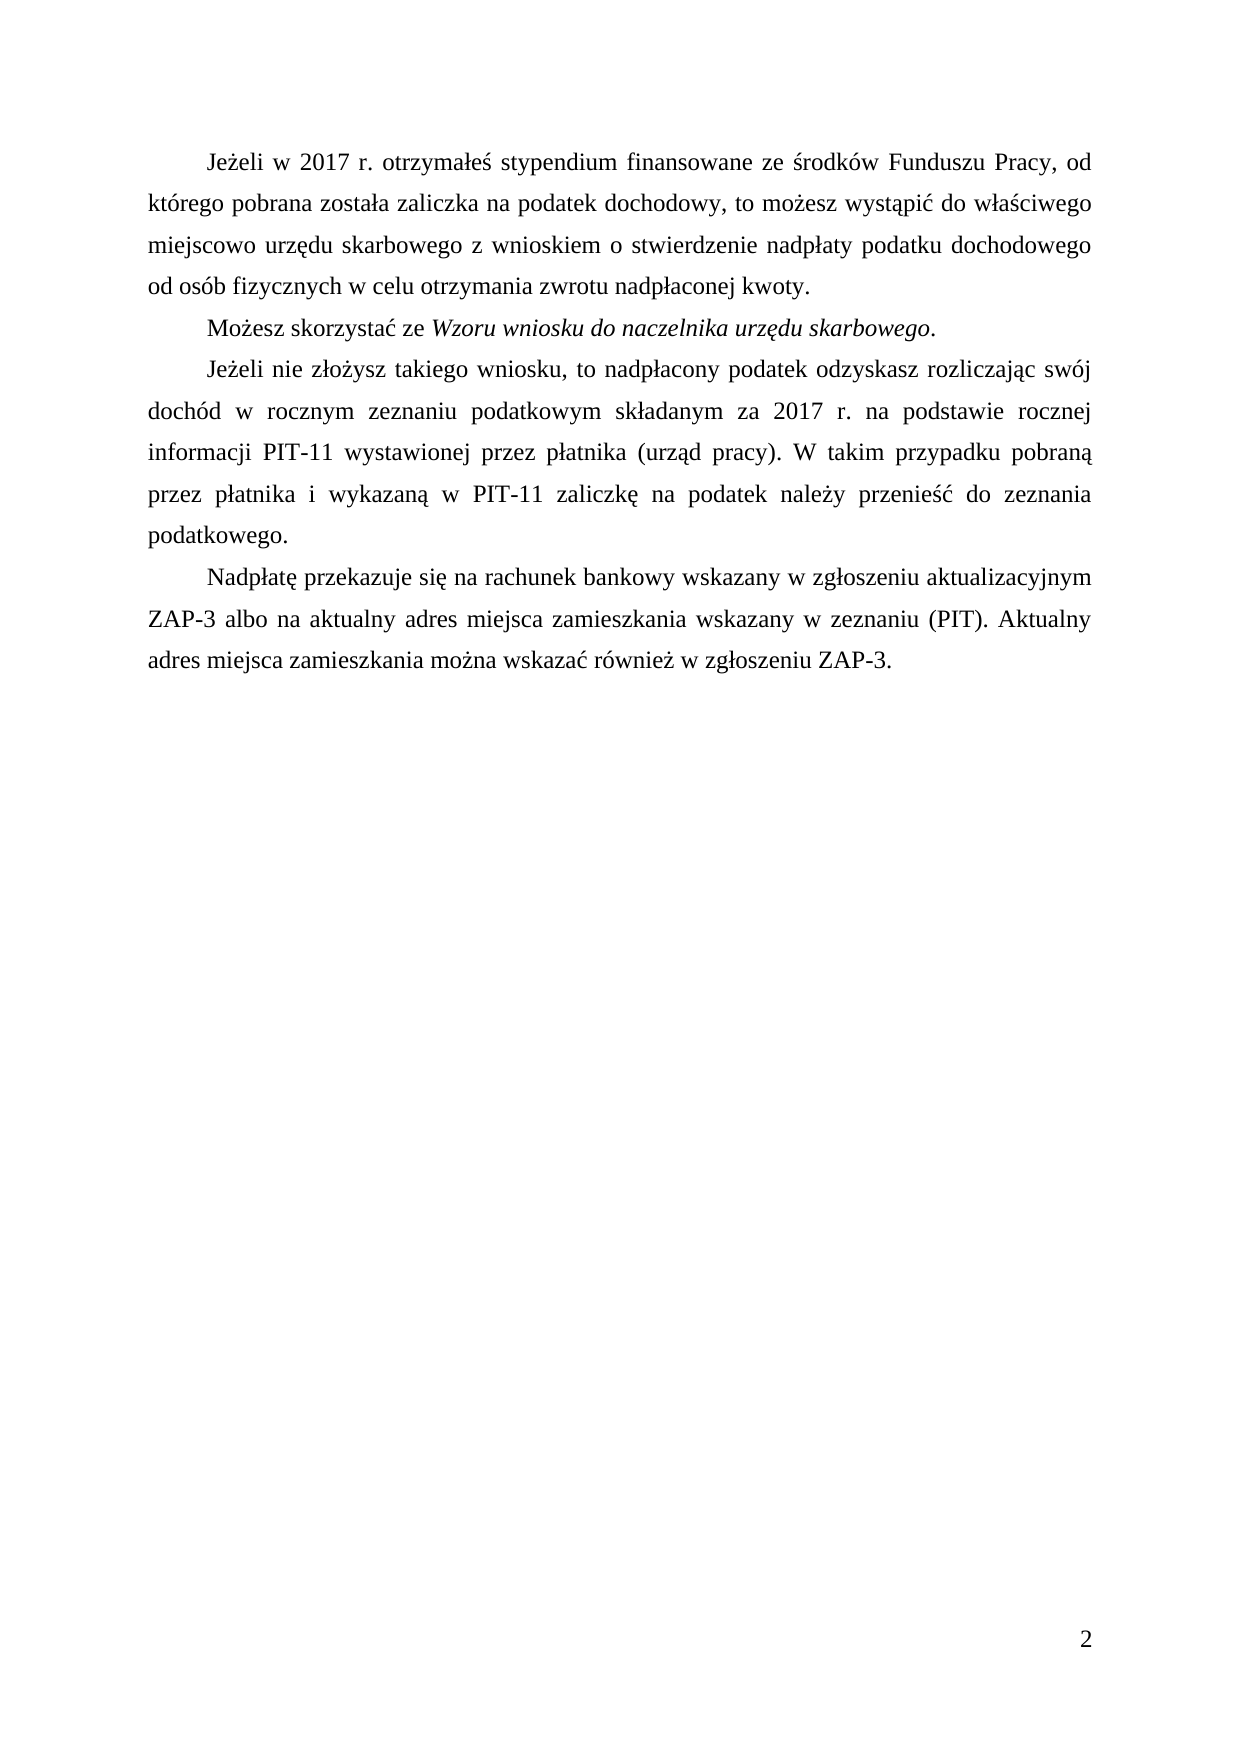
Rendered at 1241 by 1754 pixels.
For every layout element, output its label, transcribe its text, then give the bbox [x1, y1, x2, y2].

text Nadpłatę przekazuje się na rachunek bankowy wskazany w zgłoszeniu aktualizacyjnym ZAP-3 albo na aktualny adres miejsca zamieszkania wskazany w zeznaniu (PIT). Aktualny adres miejsca zamieszkania można wskazać również w zgłoszeniu ZAP-3. [148, 563, 1092, 674]
text Możesz skorzystać ze Wzoru wniosku do naczelnika urzędu skarbowego. [148, 314, 1092, 342]
text Jeżeli w 2017 r. otrzymałeś stypendium finansowane ze środków Funduszu Pracy, od którego pobrana została zaliczka na podatek dochodowy, to możesz wystąpić do właściwego miejscowo urzędu skarbowego z wnioskiem o stwierdzenie nadpłaty podatku dochodowego od osób fizycznych w celu otrzymania zwrotu nadpłaconej kwoty. [148, 148, 1092, 300]
text Jeżeli nie złożysz takiego wniosku, to nadpłacony podatek odzyskasz rozliczając swój dochód w rocznym zeznaniu podatkowym składanym za 2017 r. na podstawie rocznej informacji PIT-11 wystawionej przez płatnika (urząd pracy). W takim przypadku pobraną przez płatnika i wykazaną w PIT-11 zaliczkę na podatek należy przenieść do zeznania podatkowego. [148, 355, 1092, 549]
